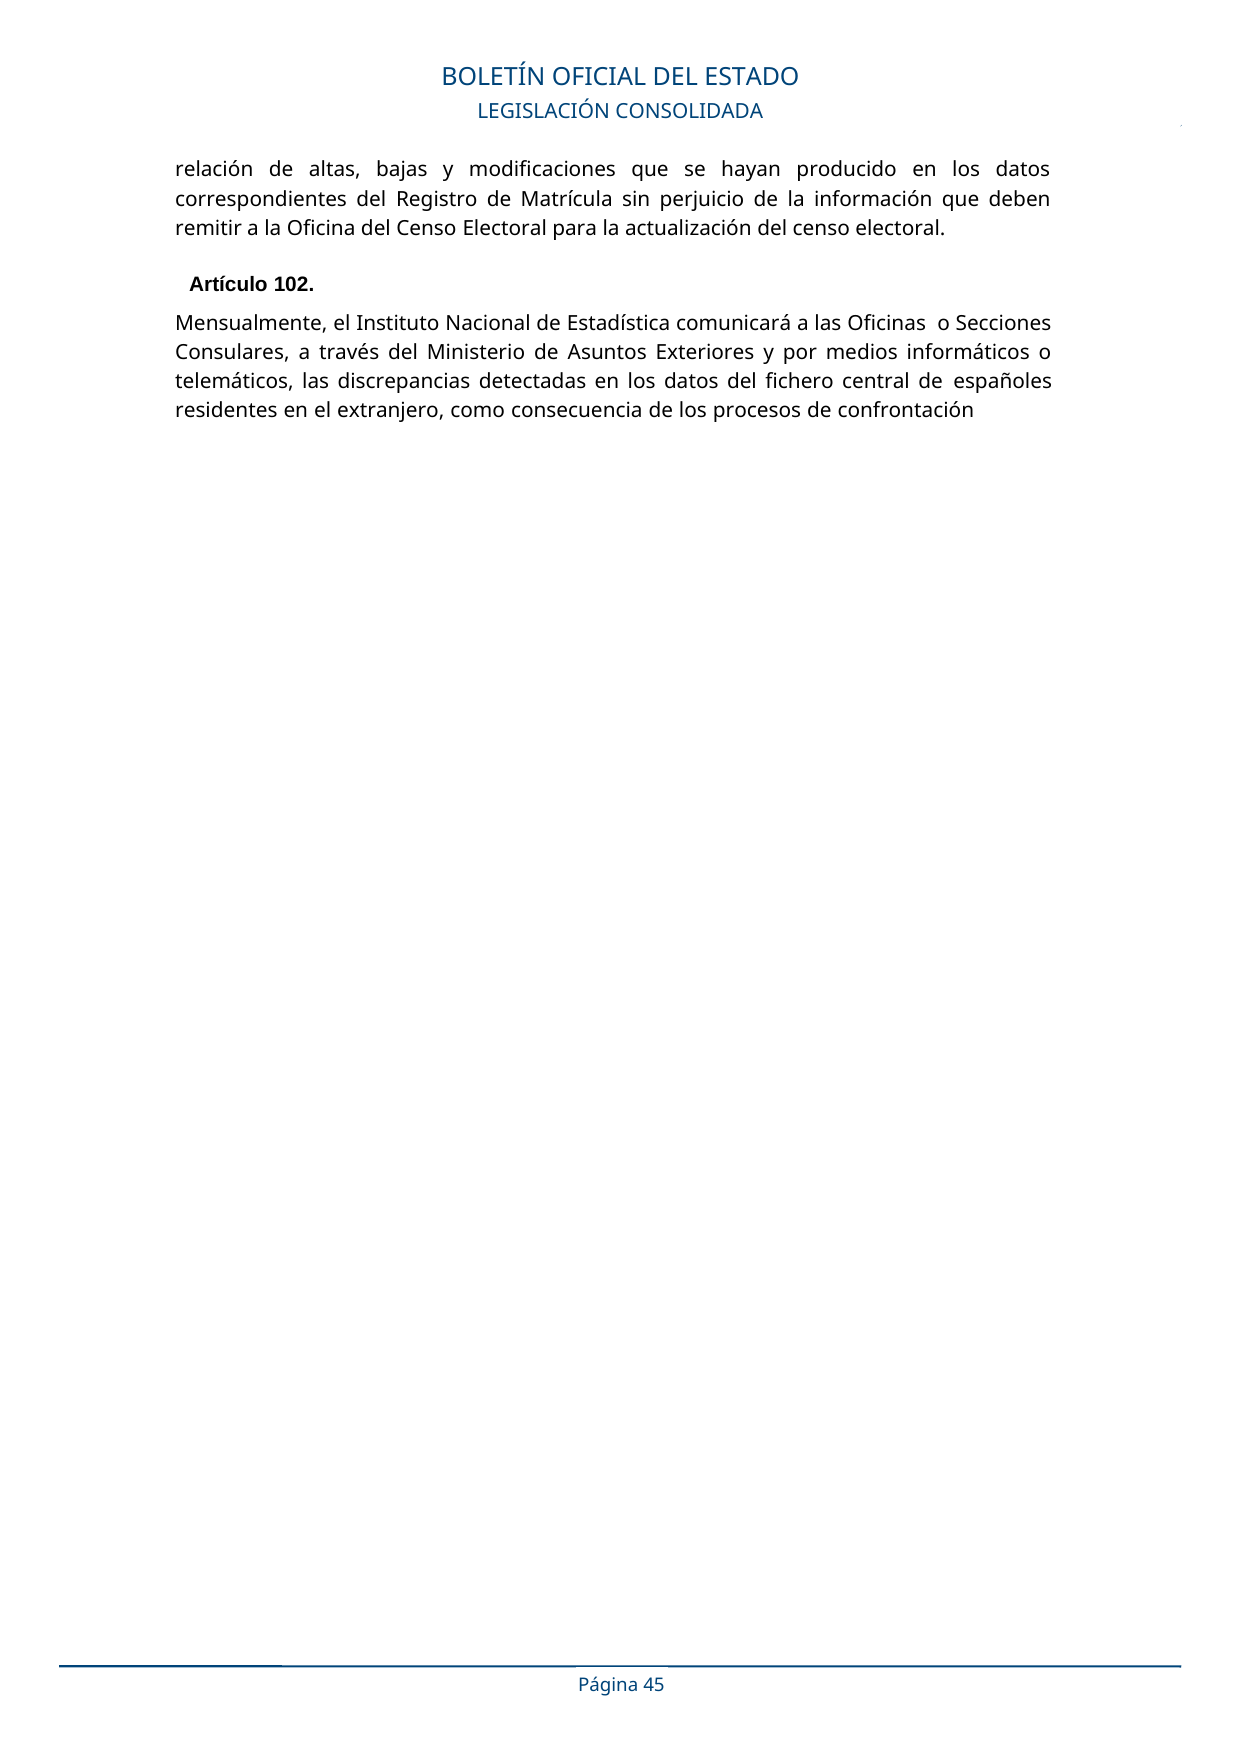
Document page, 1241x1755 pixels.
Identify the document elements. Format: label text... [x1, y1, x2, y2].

text relación de altas, bajas y modificaciones que se hayan producido en los datos correspondientes del Registro de Matrícula sin perjuicio de la información que deben remitir a la Oficina del Censo Electoral para la actualización del censo electoral. [175, 154, 1052, 241]
text Mensualmente, el Instituto Nacional de Estadística comunicará a las Oficinas o Secciones Consulares, a través del Ministerio de Asuntos Exteriores y por medios informáticos o telemáticos, las discrepancias detectadas en los datos del fichero central de españoles residentes en el extranjero, como consecuencia de los procesos de confrontación [175, 308, 1052, 424]
subtitle Artículo 102. [189, 271, 1066, 295]
